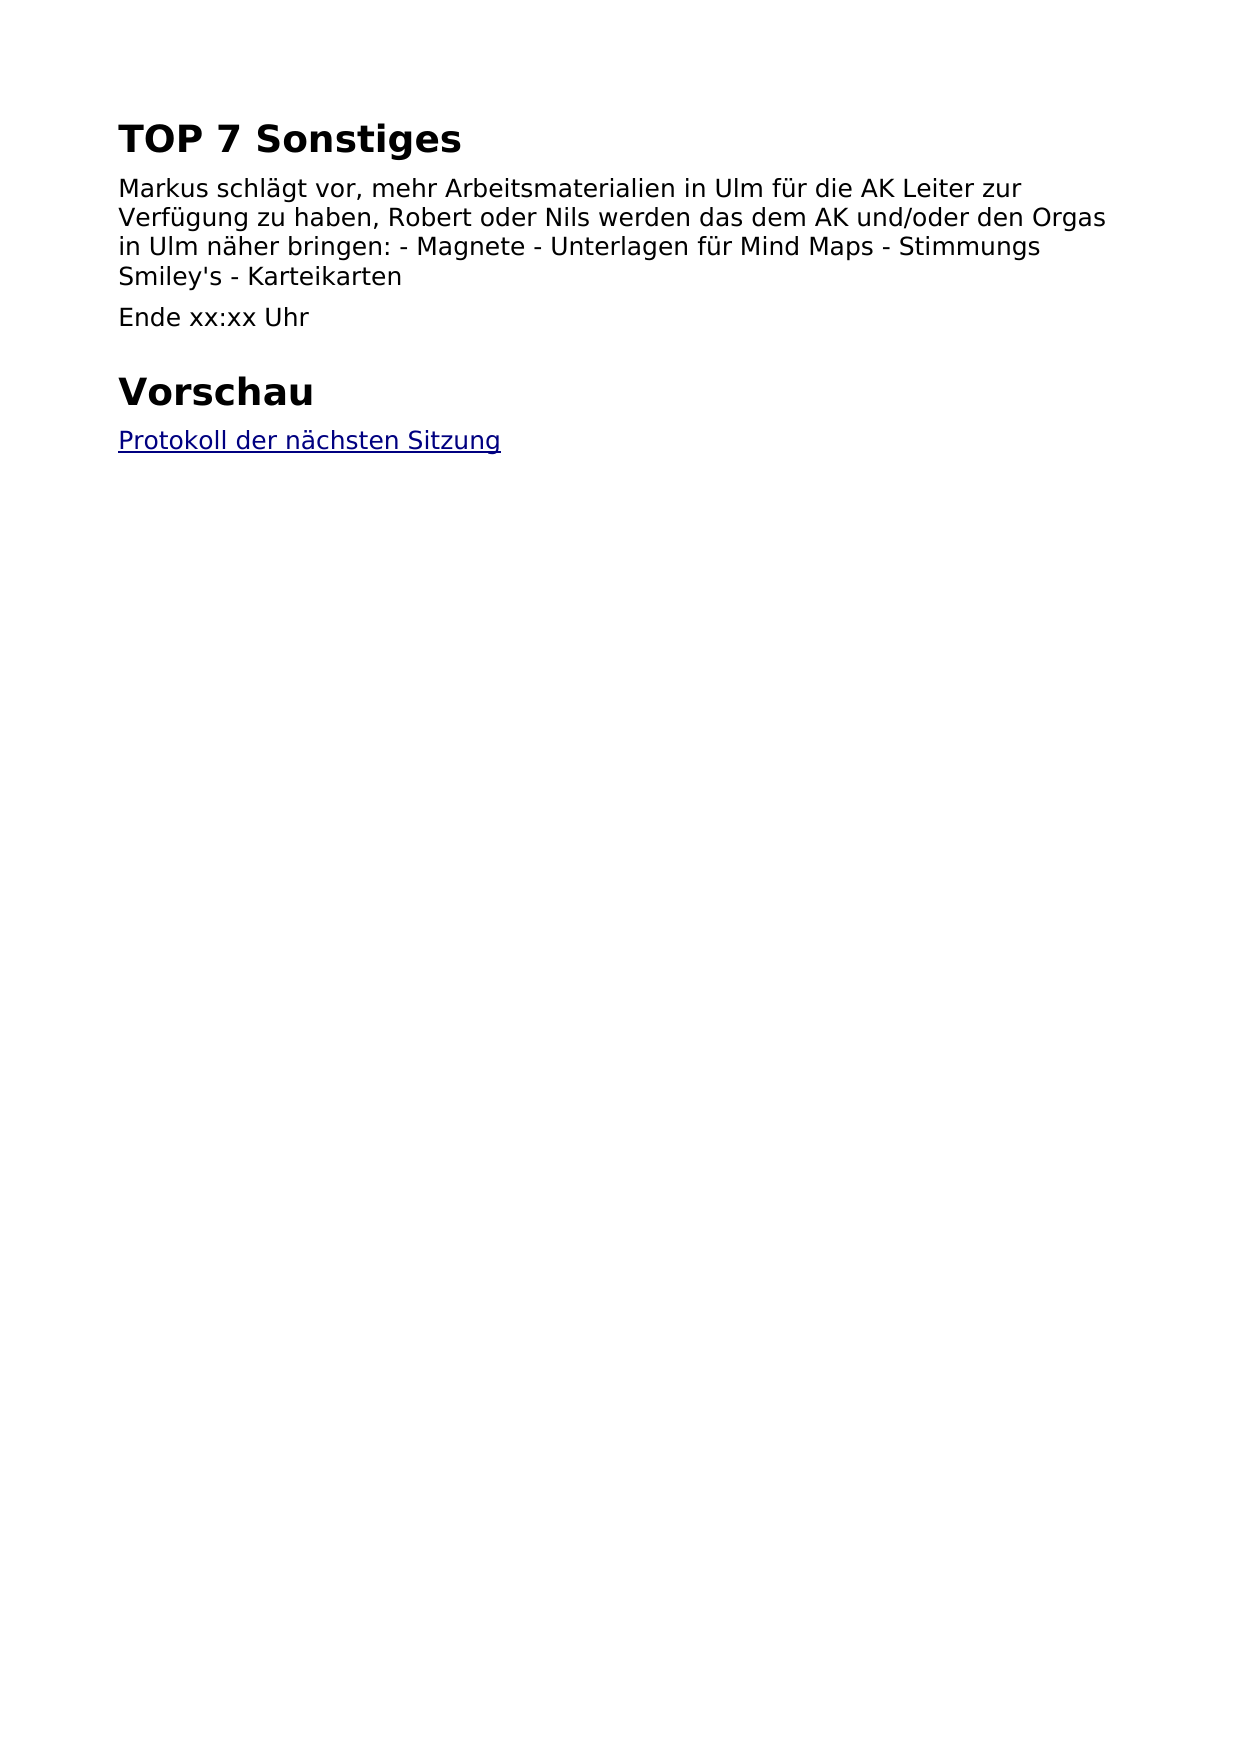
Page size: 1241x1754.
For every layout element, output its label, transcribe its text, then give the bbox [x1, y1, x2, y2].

text Protokoll der nächsten Sitzung [118, 426, 1122, 455]
text Ende xx:xx Uhr [118, 303, 1122, 333]
text Markus schlägt vor, mehr Arbeitsmaterialien in Ulm für die AK Leiter zur Verfügung zu haben, Robert oder Nils werden das dem AK und/oder den Orgas in Ulm näher bringen: - Magnete - Unterlagen für Mind Maps - Stimmungs Smiley's - Karteikarten [118, 174, 1122, 291]
subtitle TOP 7 Sonstiges [118, 118, 1122, 162]
subtitle Vorschau [118, 370, 1122, 414]
